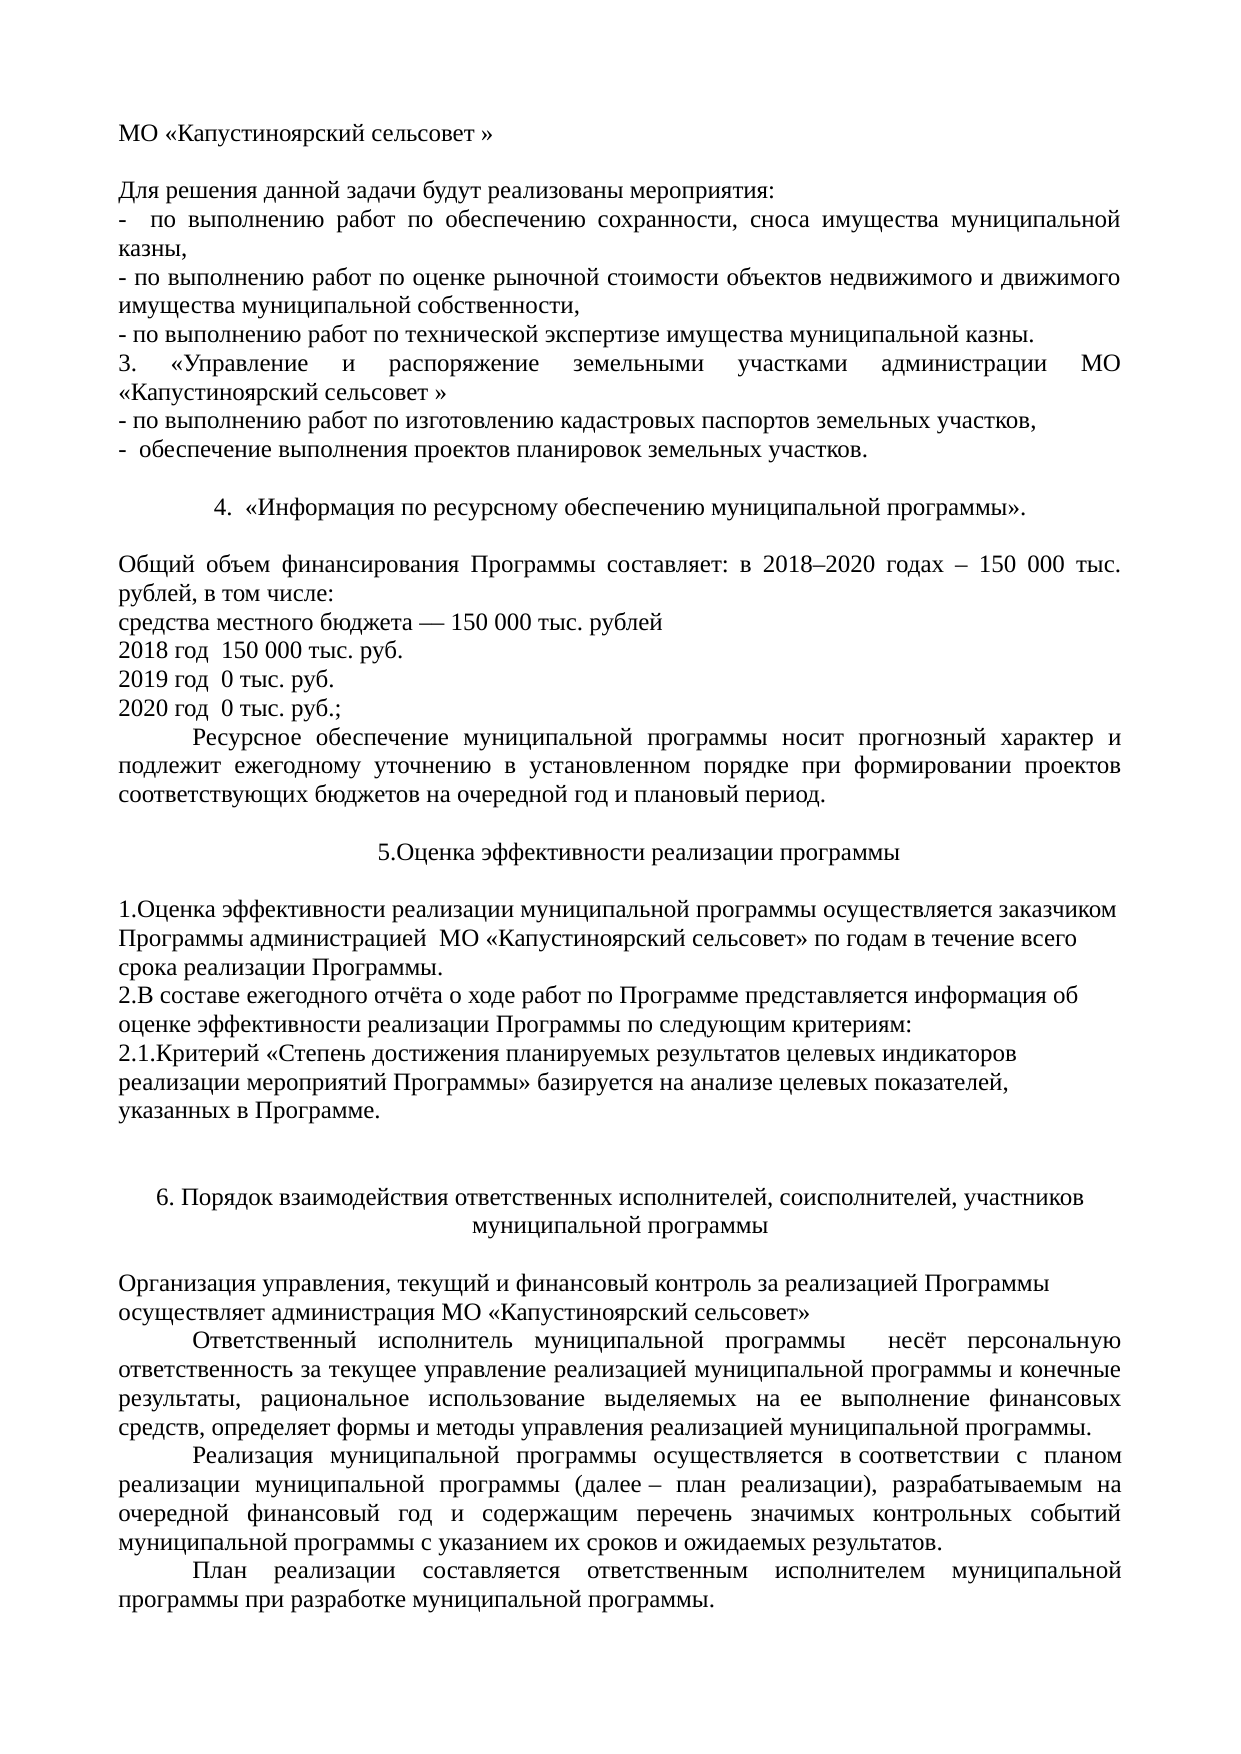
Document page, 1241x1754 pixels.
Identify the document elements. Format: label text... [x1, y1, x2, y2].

text Ресурсное обеспечение муниципальной программы носит прогнозный характер и подлежит ежегодному уточнению в установленном порядке при формировании проектов соответствующих бюджетов на очередной год и плановый период. [118, 722, 1122, 808]
text Общий объем финансирования Программы составляет: в 2018–2020 годах – 150 000 тыс. рублей, в том числе: [118, 549, 1122, 607]
text 2018 год 150 000 тыс. руб. [118, 636, 1122, 664]
text Ответственный исполнитель муниципальной программы несёт персональную ответственность за текущее управление реализацией муниципальной программы и конечные результаты, рациональное использование выделяемых на ее выполнение финансовых средств, определяет формы и методы управления реализацией муниципальной программы. [118, 1326, 1122, 1441]
text План реализации составляется ответственным исполнителем муниципальной программы при разработке муниципальной программы. [118, 1556, 1122, 1613]
text 4. «Информация по ресурсному обеспечению муниципальной программы». [118, 492, 1122, 521]
text МО «Капустиноярский сельсовет » [118, 118, 1122, 147]
text 2019 год 0 тыс. руб. [118, 664, 1122, 693]
text Для решения данной задачи будут реализованы мероприятия: [118, 176, 1122, 204]
text 5.Оценка эффективности реализации программы [156, 837, 1122, 866]
text - по выполнению работ по обеспечению сохранности, сноса имущества муниципальной казны, [118, 204, 1122, 262]
text средства местного бюджета –– 150 000 тыс. рублей [118, 607, 1122, 636]
text - обеспечение выполнения проектов планировок земельных участков. [118, 434, 1122, 463]
text - по выполнению работ по оценке рыночной стоимости объектов недвижимого и движимого имущества муниципальной собственности, [118, 262, 1122, 319]
text Реализация муниципальной программы осуществляется в соответствии с планом реализации муниципальной программы (далее – план реализации), разрабатываемым на очередной финансовый год и содержащим перечень значимых контрольных событий муниципальной программы с указанием их сроков и ожидаемых результатов. [118, 1441, 1122, 1556]
text 3. «Управление и распоряжение земельными участками администрации МО «Капустиноярский сельсовет » [118, 348, 1122, 406]
text 6. Порядок взаимодействия ответственных исполнителей, соисполнителей, участников муниципальной программы [118, 1182, 1122, 1239]
text 1.Оценка эффективности реализации муниципальной программы осуществляется заказчиком Программы администрацией МО «Капустиноярский сельсовет» по годам в течение всего срока реализации Программы. 2.В составе ежегодного отчёта о ходе работ по Программе представляется информация об оценке эффективности реализации Программы по следующим критериям: 2.1.Критерий «Степень достижения планируемых результатов целевых индикаторов реализации мероприятий Программы» базируется на анализе целевых показателей, указанных в Программе. [118, 894, 1122, 1124]
text Организация управления, текущий и финансовый контроль за реализацией Программы осуществляет администрация МО «Капустиноярский сельсовет» [118, 1268, 1122, 1326]
text - по выполнению работ по изготовлению кадастровых паспортов земельных участков, [118, 406, 1122, 434]
text 2020 год 0 тыс. руб.; [118, 693, 1122, 722]
text - по выполнению работ по технической экспертизе имущества муниципальной казны. [118, 319, 1122, 348]
